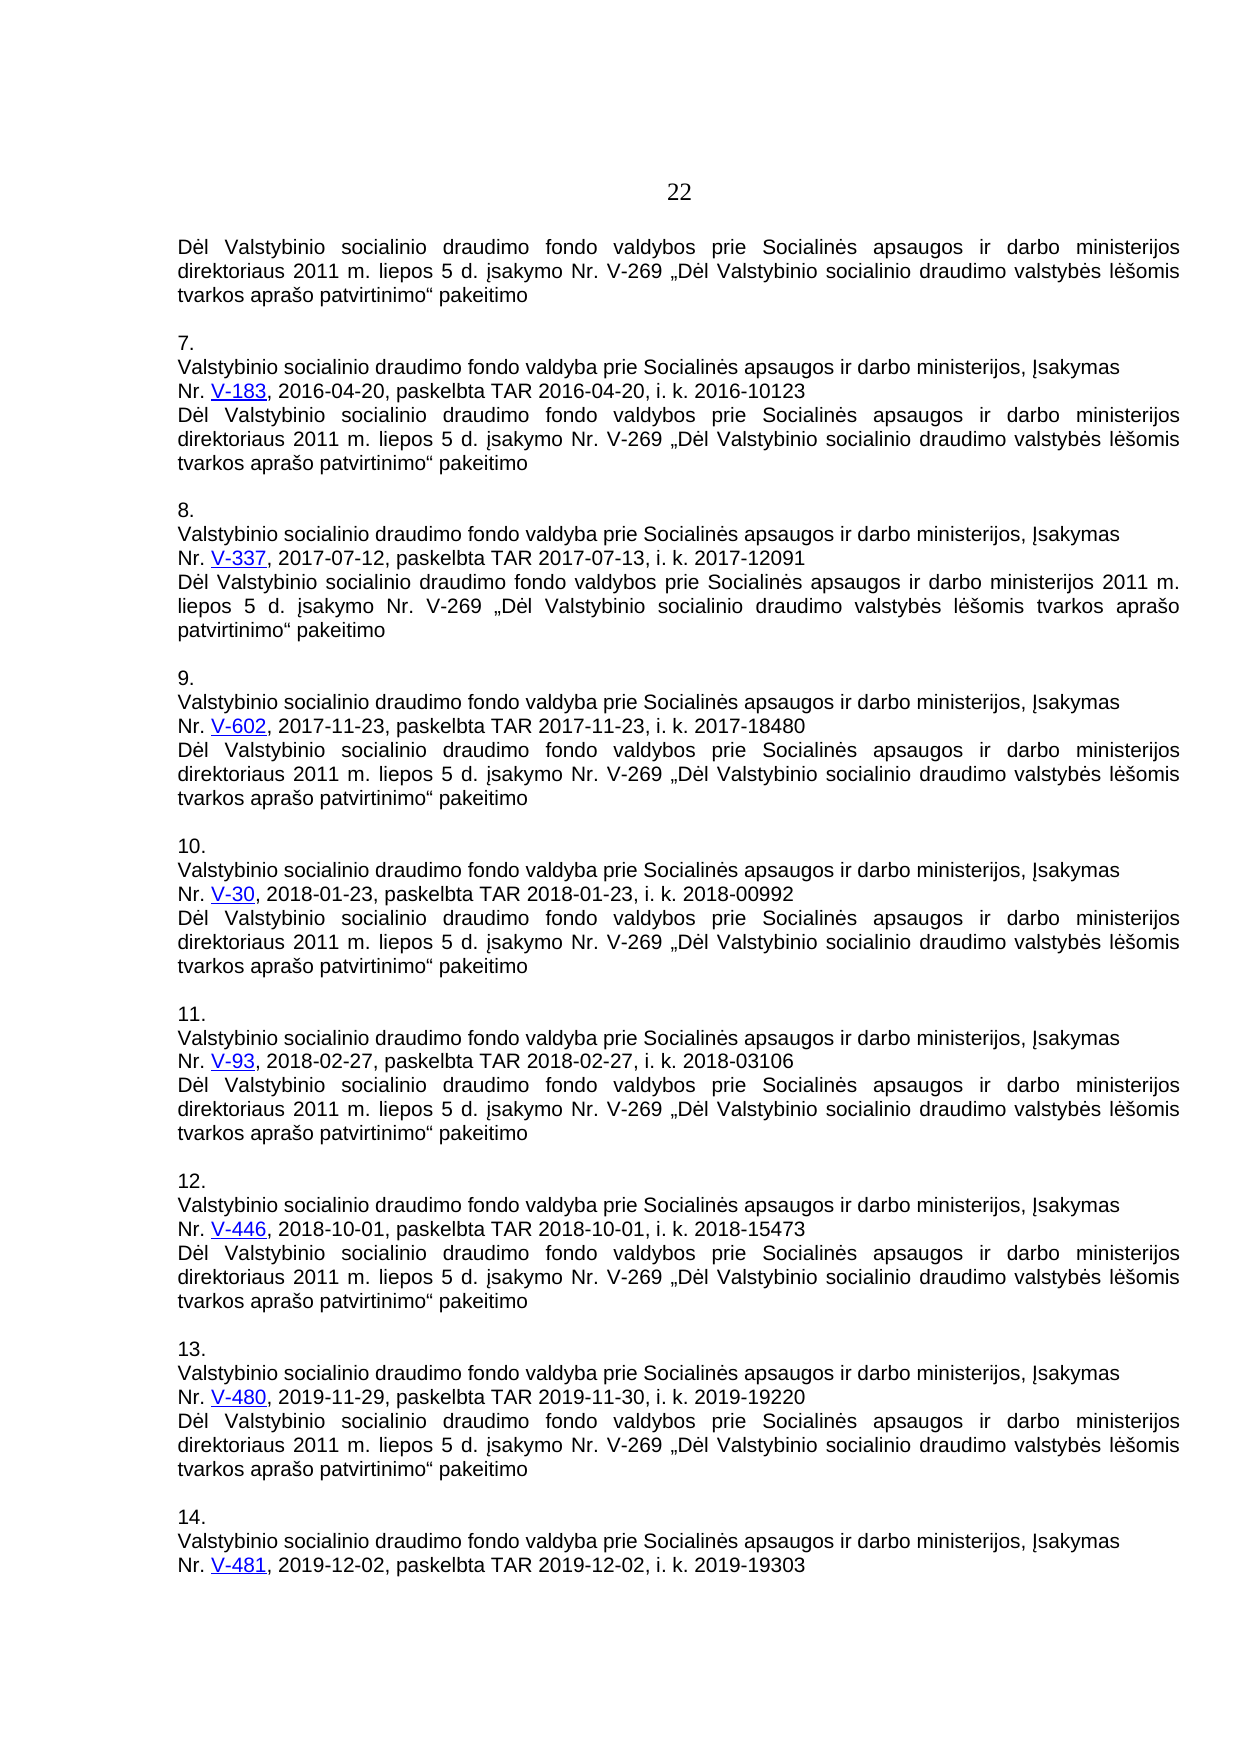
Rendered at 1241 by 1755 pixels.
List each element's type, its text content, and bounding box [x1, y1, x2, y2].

text Valstybinio socialinio draudimo fondo valdyba prie Socialinės apsaugos ir darbo ministerijos, Įsakymas [177, 1025, 1181, 1049]
text 8. [177, 498, 1181, 522]
text Valstybinio socialinio draudimo fondo valdyba prie Socialinės apsaugos ir darbo ministerijos, Įsakymas [177, 690, 1181, 714]
text Valstybinio socialinio draudimo fondo valdyba prie Socialinės apsaugos ir darbo ministerijos, Įsakymas [177, 1361, 1181, 1385]
text Nr. V-93, 2018-02-27, paskelbta TAR 2018-02-27, i. k. 2018-03106 [177, 1049, 1181, 1073]
text Valstybinio socialinio draudimo fondo valdyba prie Socialinės apsaugos ir darbo ministerijos, Įsakymas [177, 858, 1181, 882]
text Valstybinio socialinio draudimo fondo valdyba prie Socialinės apsaugos ir darbo ministerijos, Įsakymas [177, 522, 1181, 546]
text Dėl Valstybinio socialinio draudimo fondo valdybos prie Socialinės apsaugos ir darbo ministerijos direktoriaus 2011 m. liepos 5 d. įsakymo Nr. V-269 „Dėl Valstybinio socialinio draudimo valstybės lėšomis tvarkos aprašo patvirtinimo“ pakeitimo [177, 1073, 1181, 1145]
text Dėl Valstybinio socialinio draudimo fondo valdybos prie Socialinės apsaugos ir darbo ministerijos direktoriaus 2011 m. liepos 5 d. įsakymo Nr. V-269 „Dėl Valstybinio socialinio draudimo valstybės lėšomis tvarkos aprašo patvirtinimo“ pakeitimo [177, 738, 1181, 810]
text Dėl Valstybinio socialinio draudimo fondo valdybos prie Socialinės apsaugos ir darbo ministerijos direktoriaus 2011 m. liepos 5 d. įsakymo Nr. V-269 „Dėl Valstybinio socialinio draudimo valstybės lėšomis tvarkos aprašo patvirtinimo“ pakeitimo [177, 235, 1181, 307]
text Nr. V-480, 2019-11-29, paskelbta TAR 2019-11-30, i. k. 2019-19220 [177, 1385, 1181, 1409]
text Dėl Valstybinio socialinio draudimo fondo valdybos prie Socialinės apsaugos ir darbo ministerijos 2011 m. liepos 5 d. įsakymo Nr. V-269 „Dėl Valstybinio socialinio draudimo valstybės lėšomis tvarkos aprašo patvirtinimo“ pakeitimo [177, 570, 1181, 642]
text 9. [177, 666, 1181, 690]
text Dėl Valstybinio socialinio draudimo fondo valdybos prie Socialinės apsaugos ir darbo ministerijos direktoriaus 2011 m. liepos 5 d. įsakymo Nr. V-269 „Dėl Valstybinio socialinio draudimo valstybės lėšomis tvarkos aprašo patvirtinimo“ pakeitimo [177, 1409, 1181, 1481]
text Nr. V-30, 2018-01-23, paskelbta TAR 2018-01-23, i. k. 2018-00992 [177, 882, 1181, 906]
text Nr. V-337, 2017-07-12, paskelbta TAR 2017-07-13, i. k. 2017-12091 [177, 546, 1181, 570]
text Nr. V-481, 2019-12-02, paskelbta TAR 2019-12-02, i. k. 2019-19303 [177, 1552, 1181, 1576]
text 12. [177, 1169, 1181, 1193]
text 14. [177, 1504, 1181, 1528]
text 11. [177, 1001, 1181, 1025]
text Valstybinio socialinio draudimo fondo valdyba prie Socialinės apsaugos ir darbo ministerijos, Įsakymas [177, 354, 1181, 378]
text Dėl Valstybinio socialinio draudimo fondo valdybos prie Socialinės apsaugos ir darbo ministerijos direktoriaus 2011 m. liepos 5 d. įsakymo Nr. V-269 „Dėl Valstybinio socialinio draudimo valstybės lėšomis tvarkos aprašo patvirtinimo“ pakeitimo [177, 906, 1181, 977]
text Dėl Valstybinio socialinio draudimo fondo valdybos prie Socialinės apsaugos ir darbo ministerijos direktoriaus 2011 m. liepos 5 d. įsakymo Nr. V-269 „Dėl Valstybinio socialinio draudimo valstybės lėšomis tvarkos aprašo patvirtinimo“ pakeitimo [177, 402, 1181, 474]
text Nr. V-602, 2017-11-23, paskelbta TAR 2017-11-23, i. k. 2017-18480 [177, 714, 1181, 738]
text Dėl Valstybinio socialinio draudimo fondo valdybos prie Socialinės apsaugos ir darbo ministerijos direktoriaus 2011 m. liepos 5 d. įsakymo Nr. V-269 „Dėl Valstybinio socialinio draudimo valstybės lėšomis tvarkos aprašo patvirtinimo“ pakeitimo [177, 1241, 1181, 1313]
text Valstybinio socialinio draudimo fondo valdyba prie Socialinės apsaugos ir darbo ministerijos, Įsakymas [177, 1193, 1181, 1217]
text Nr. V-446, 2018-10-01, paskelbta TAR 2018-10-01, i. k. 2018-15473 [177, 1217, 1181, 1241]
text 10. [177, 834, 1181, 858]
text Valstybinio socialinio draudimo fondo valdyba prie Socialinės apsaugos ir darbo ministerijos, Įsakymas [177, 1528, 1181, 1552]
text Nr. V-183, 2016-04-20, paskelbta TAR 2016-04-20, i. k. 2016-10123 [177, 378, 1181, 402]
text 7. [177, 331, 1181, 354]
text 13. [177, 1337, 1181, 1361]
